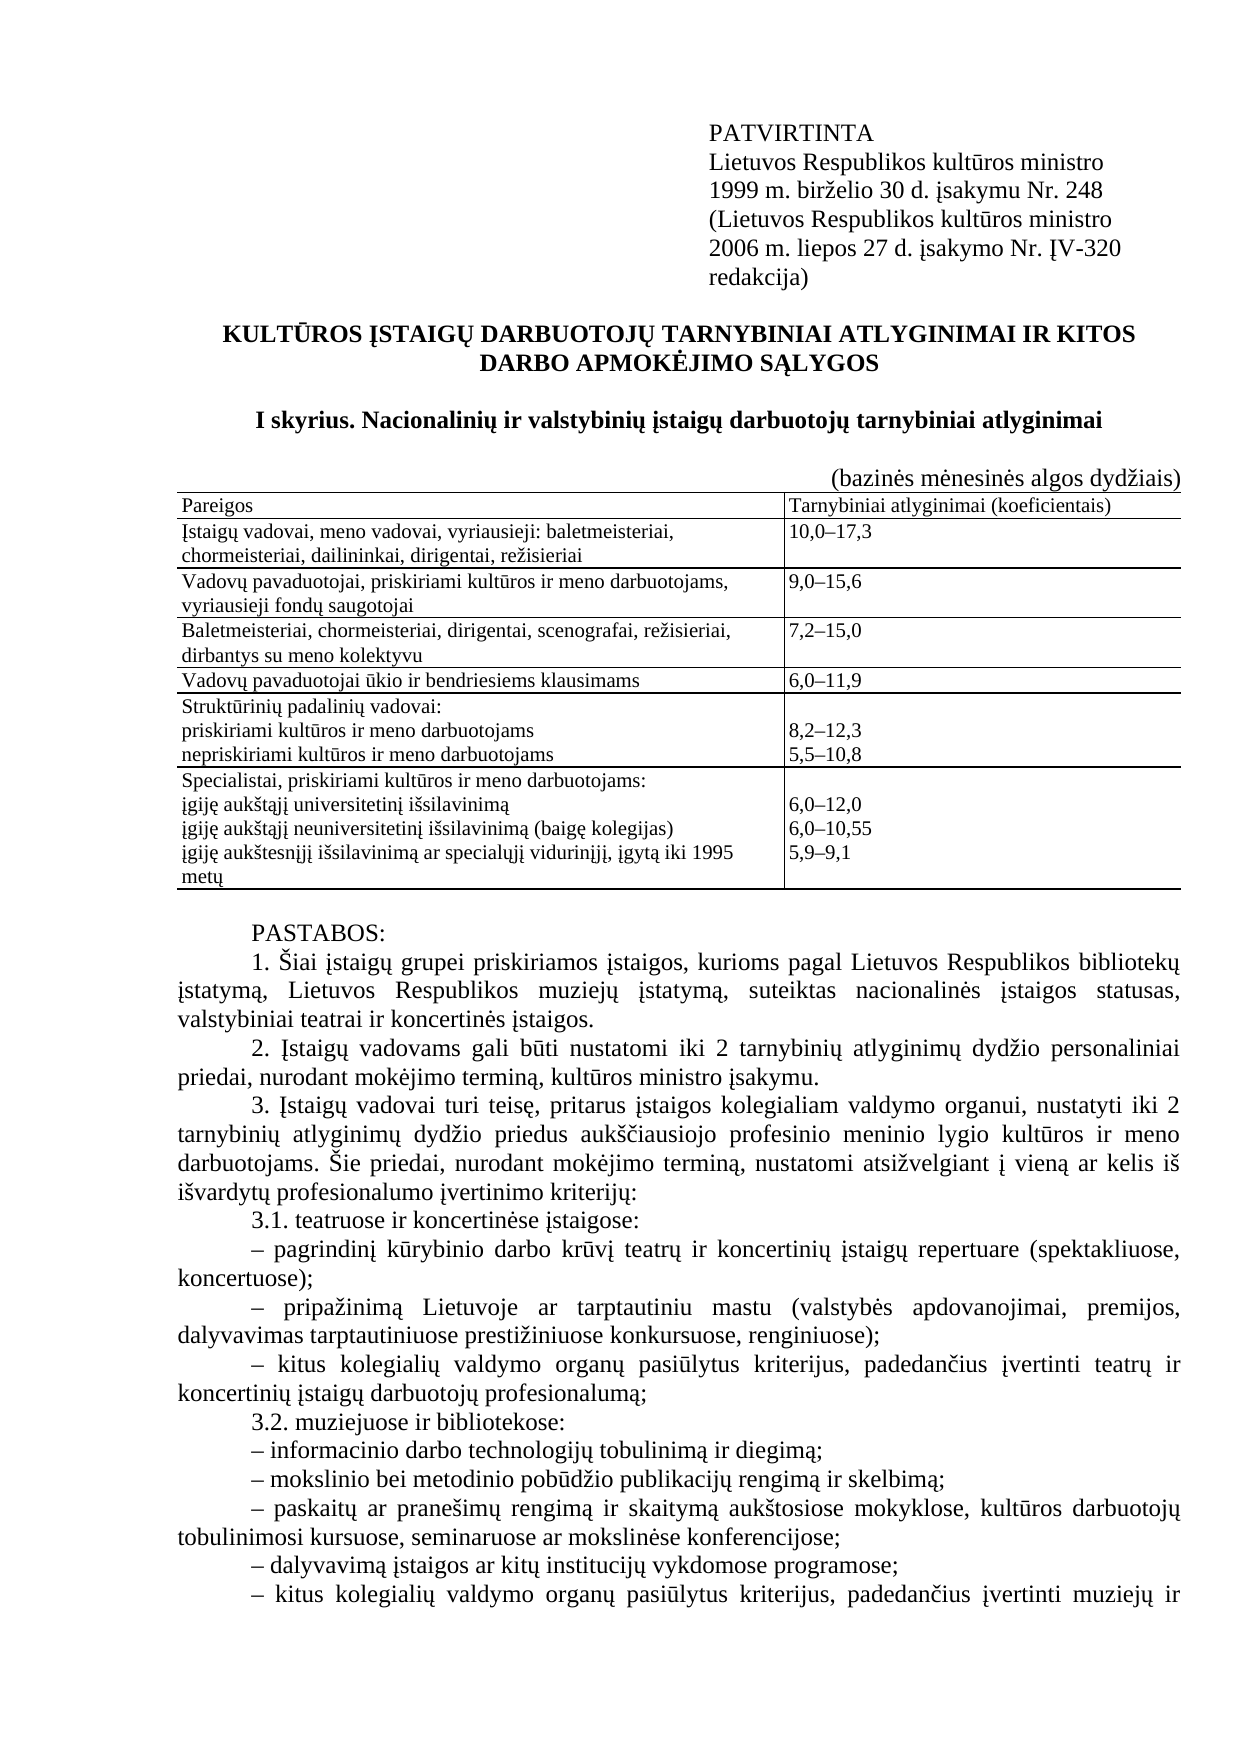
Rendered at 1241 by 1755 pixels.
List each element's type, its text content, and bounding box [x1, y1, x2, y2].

text (bazinės mėnesinės algos dydžiais) [177, 463, 1181, 492]
table_cell 10,0–17,3 [785, 519, 1181, 567]
text – dalyvavimą įstaigos ar kitų institucijų vykdomose programose; [177, 1551, 1181, 1579]
text – pagrindinį kūrybinio darbo krūvį teatrų ir koncertinių įstaigų repertuare (spektakliuose, koncertuose); [177, 1234, 1181, 1292]
text Lietuvos Respublikos kultūros ministro [177, 147, 1181, 176]
text 1999 m. birželio 30 d. įsakymu Nr. 248 [177, 176, 1181, 204]
text – kitus kolegialių valdymo organų pasiūlytus kriterijus, padedančius įvertinti muziejų ir [177, 1579, 1181, 1608]
text I skyrius. Nacionalinių ir valstybinių įstaigų darbuotojų tarnybiniai atlyginimai [177, 406, 1181, 434]
text – pripažinimą Lietuvoje ar tarptautiniu mastu (valstybės apdovanojimai, premijos, dalyvavimas tarptautiniuose prestižiniuose konkursuose, renginiuose); [177, 1292, 1181, 1349]
text – kitus kolegialių valdymo organų pasiūlytus kriterijus, padedančius įvertinti teatrų ir koncertinių įstaigų darbuotojų profesionalumą; [177, 1349, 1181, 1407]
text 1. Šiai įstaigų grupei priskiriamos įstaigos, kurioms pagal Lietuvos Respublikos bibliotekų įstatymą, Lietuvos Respublikos muziejų įstatymą, suteiktas nacionalinės įstaigos statusas, valstybiniai teatrai ir koncertinės įstaigos. [177, 947, 1181, 1033]
text 3. Įstaigų vadovai turi teisę, pritarus įstaigos kolegialiam valdymo organui, nustatyti iki 2 tarnybinių atlyginimų dydžio priedus aukščiausiojo profesinio meninio lygio kultūros ir meno darbuotojams. Šie priedai, nurodant mokėjimo terminą, nustatomi atsižvelgiant į vieną ar kelis iš išvardytų profesionalumo įvertinimo kriterijų: [177, 1091, 1181, 1206]
table_cell 5,9–9,1 [785, 840, 1181, 888]
table_cell 7,2–15,0 [785, 618, 1181, 667]
table_cell [1177, 768, 1181, 792]
text KULTŪROS ĮSTAIGŲ DARBUOTOJŲ TARNYBINIAI ATLYGINIMAI IR KITOS DARBO APMOKĖJIMO SĄLYGOS [177, 319, 1181, 377]
text PASTABOS: [177, 918, 1181, 947]
table_cell 9,0–15,6 [785, 569, 1181, 617]
text PATVIRTINTA [709, 118, 1181, 147]
text – mokslinio bei metodinio pobūdžio publikacijų rengimą ir skelbimą; [177, 1464, 1181, 1493]
text – paskaitų ar pranešimų rengimą ir skaitymą aukštosiose mokyklose, kultūros darbuotojų tobulinimosi kursuose, seminaruose ar mokslinėse konferencijose; [177, 1493, 1181, 1551]
text – informacinio darbo technologijų tobulinimą ir diegimą; [177, 1436, 1181, 1464]
text 2006 m. liepos 27 d. įsakymo Nr. ĮV-320 [177, 233, 1181, 262]
text 3.1. teatruose ir koncertinėse įstaigose: [177, 1206, 1181, 1234]
text 3.2. muziejuose ir bibliotekose: [177, 1407, 1181, 1436]
table_cell [1177, 694, 1181, 718]
text redakcija) [177, 262, 1181, 291]
text 2. Įstaigų vadovams gali būti nustatomi iki 2 tarnybinių atlyginimų dydžio personaliniai priedai, nurodant mokėjimo terminą, kultūros ministro įsakymu. [177, 1033, 1181, 1091]
text (Lietuvos Respublikos kultūros ministro [177, 204, 1181, 233]
